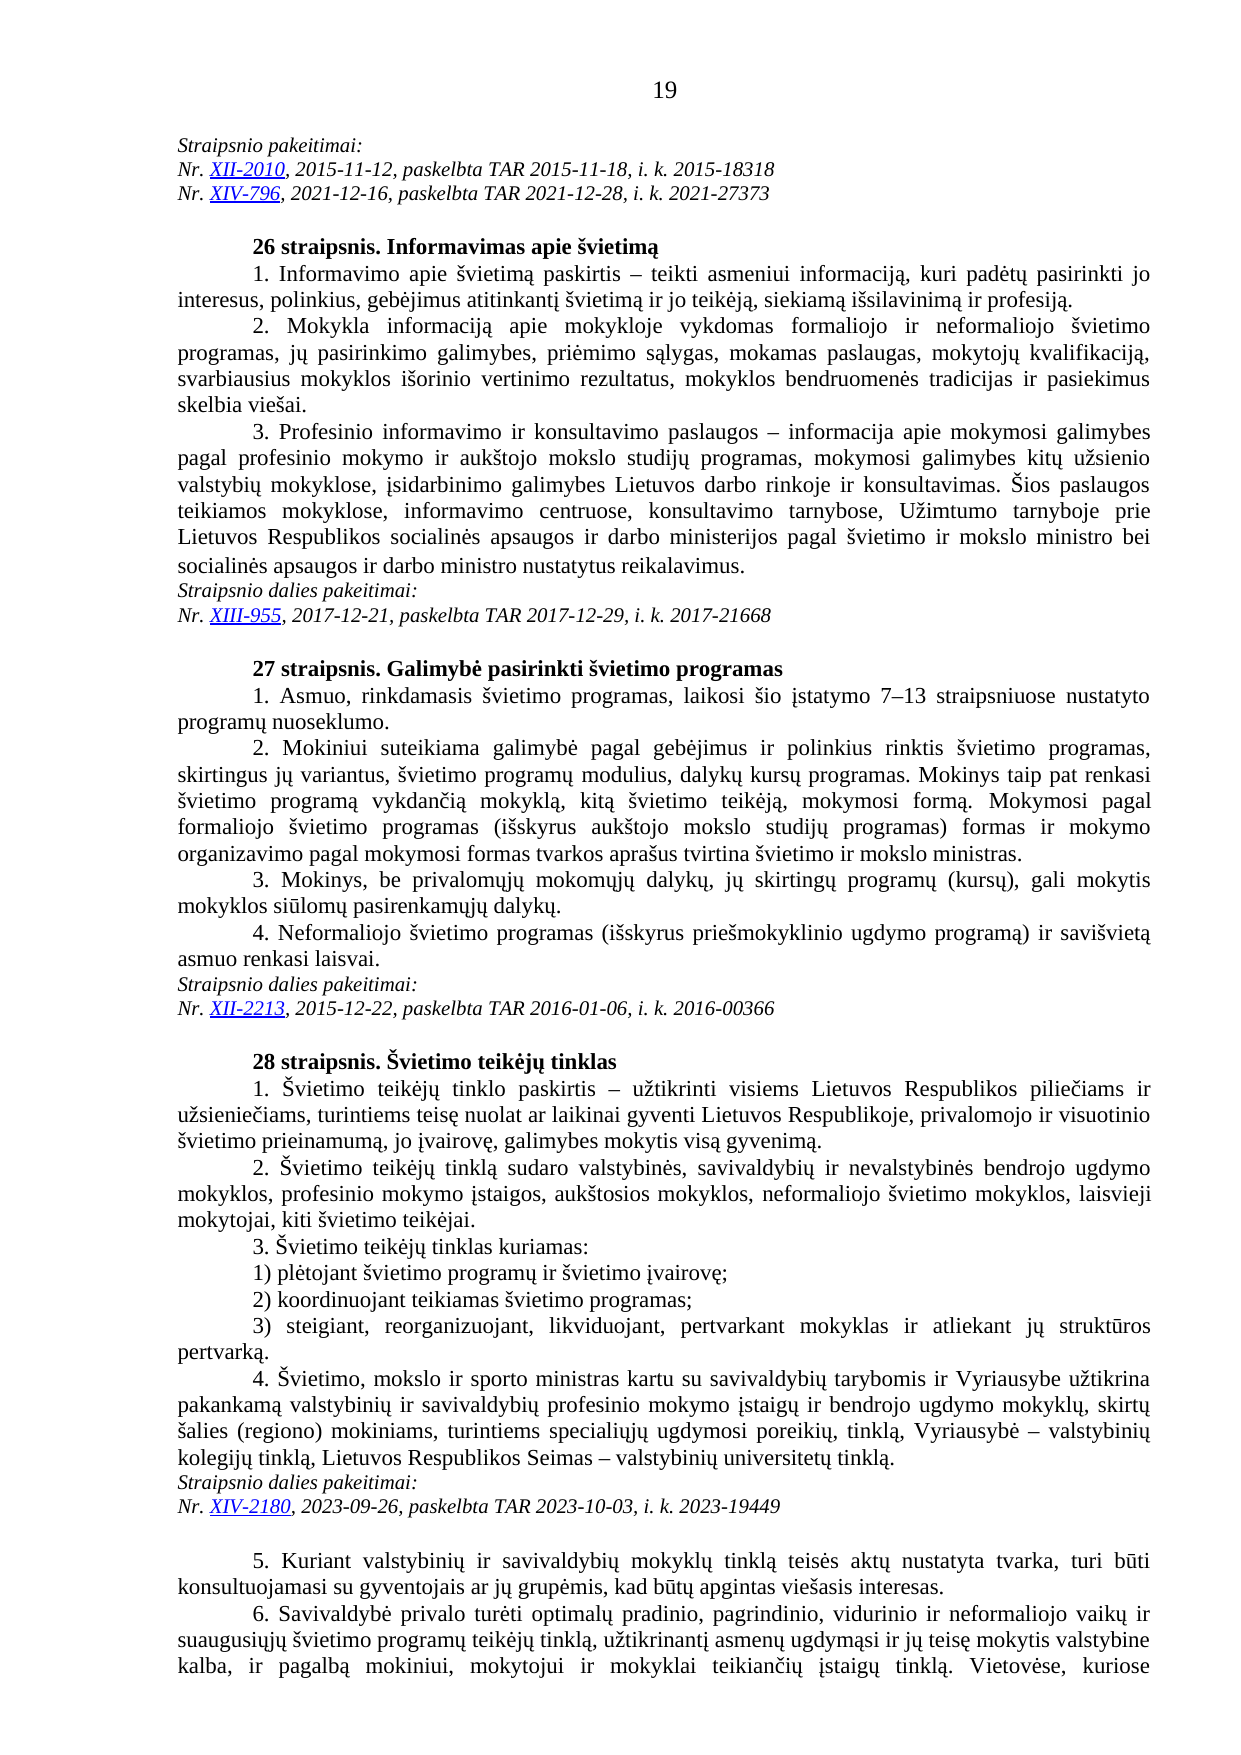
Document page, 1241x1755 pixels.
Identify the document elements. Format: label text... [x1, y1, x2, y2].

text 4. Neformaliojo švietimo programas (išskyrus priešmokyklinio ugdymo programą) ir savišvietą asmuo renkasi laisvai. [177, 919, 1152, 972]
text 1. Švietimo teikėjų tinklo paskirtis – užtikrinti visiems Lietuvos Respublikos piliečiams ir užsieniečiams, turintiems teisę nuolat ar laikinai gyventi Lietuvos Respublikoje, privalomojo ir visuotinio švietimo prieinamumą, jo įvairovę, galimybes mokytis visą gyvenimą. [177, 1075, 1152, 1154]
text 3. Švietimo teikėjų tinklas kuriamas: [177, 1233, 1152, 1259]
text Nr. XIV-2180, 2023-09-26, paskelbta TAR 2023-10-03, i. k. 2023-19449 [177, 1494, 1152, 1518]
text 1. Informavimo apie švietimą paskirtis – teikti asmeniui informaciją, kuri padėtų pasirinkti jo interesus, polinkius, gebėjimus atitinkantį švietimą ir jo teikėją, siekiamą išsilavinimą ir profesiją. [177, 260, 1152, 312]
text 1) plėtojant švietimo programų ir švietimo įvairovę; [177, 1259, 1152, 1286]
text Nr. XII-2010, 2015-11-12, paskelbta TAR 2015-11-18, i. k. 2015-18318 [177, 157, 1152, 181]
text 2. Mokykla informaciją apie mokykloje vykdomas formaliojo ir neformaliojo švietimo programas, jų pasirinkimo galimybes, priėmimo sąlygas, mokamas paslaugas, mokytojų kvalifikaciją, svarbiausius mokyklos išorinio vertinimo rezultatus, mokyklos bendruomenės tradicijas ir pasiekimus skelbia viešai. [177, 312, 1152, 418]
text 28 straipsnis. Švietimo teikėjų tinklas [177, 1048, 1152, 1075]
text Nr. XII-2213, 2015-12-22, paskelbta TAR 2016-01-06, i. k. 2016-00366 [177, 996, 1152, 1020]
text 26 straipsnis. Informavimas apie švietimą [177, 233, 1152, 260]
text Straipsnio dalies pakeitimai: [177, 1470, 1152, 1494]
text 2) koordinuojant teikiamas švietimo programas; [177, 1286, 1152, 1312]
text 6. Savivaldybė privalo turėti optimalų pradinio, pagrindinio, vidurinio ir neformaliojo vaikų ir suaugusiųjų švietimo programų teikėjų tinklą, užtikrinantį asmenų ugdymąsi ir jų teisę mokytis valstybine kalba, ir pagalbą mokiniui, mokytojui ir mokyklai teikiančių įstaigų tinklą. Vietovėse, kuriose [177, 1600, 1152, 1679]
text 5. Kuriant valstybinių ir savivaldybių mokyklų tinklą teisės aktų nustatyta tvarka, turi būti konsultuojamasi su gyventojais ar jų grupėmis, kad būtų apgintas viešasis interesas. [177, 1547, 1152, 1600]
text 2. Švietimo teikėjų tinklą sudaro valstybinės, savivaldybių ir nevalstybinės bendrojo ugdymo mokyklos, profesinio mokymo įstaigos, aukštosios mokyklos, neformaliojo švietimo mokyklos, laisvieji mokytojai, kiti švietimo teikėjai. [177, 1154, 1152, 1233]
text 27 straipsnis. Galimybė pasirinkti švietimo programas [177, 655, 1152, 682]
text 2. Mokiniui suteikiama galimybė pagal gebėjimus ir polinkius rinktis švietimo programas, skirtingus jų variantus, švietimo programų modulius, dalykų kursų programas. Mokinys taip pat renkasi švietimo programą vykdančią mokyklą, kitą švietimo teikėją, mokymosi formą. Mokymosi pagal formaliojo švietimo programas (išskyrus aukštojo mokslo studijų programas) formas ir mokymo organizavimo pagal mokymosi formas tvarkos aprašus tvirtina švietimo ir mokslo ministras. [177, 734, 1152, 866]
text 3. Profesinio informavimo ir konsultavimo paslaugos – informacija apie mokymosi galimybes pagal profesinio mokymo ir aukštojo mokslo studijų programas, mokymosi galimybes kitų užsienio valstybių mokyklose, įsidarbinimo galimybes Lietuvos darbo rinkoje ir konsultavimas. Šios paslaugos teikiamos mokyklose, informavimo centruose, konsultavimo tarnybose, Užimtumo tarnyboje prie Lietuvos Respublikos socialinės apsaugos ir darbo ministerijos pagal švietimo ir mokslo ministro bei socialinės apsaugos ir darbo ministro nustatytus reikalavimus. [177, 418, 1152, 578]
text 1. Asmuo, rinkdamasis švietimo programas, laikosi šio įstatymo 7–13 straipsniuose nustatyto programų nuoseklumo. [177, 682, 1152, 734]
text Nr. XIV-796, 2021-12-16, paskelbta TAR 2021-12-28, i. k. 2021-27373 [177, 181, 1152, 205]
text 4. Švietimo, mokslo ir sporto ministras kartu su savivaldybių tarybomis ir Vyriausybe užtikrina pakankamą valstybinių ir savivaldybių profesinio mokymo įstaigų ir bendrojo ugdymo mokyklų, skirtų šalies (regiono) mokiniams, turintiems specialiųjų ugdymosi poreikių, tinklą, Vyriausybė – valstybinių kolegijų tinklą, Lietuvos Respublikos Seimas – valstybinių universitetų tinklą. [177, 1365, 1152, 1470]
text Straipsnio pakeitimai: [177, 132, 1152, 157]
text 3. Mokinys, be privalomųjų mokomųjų dalykų, jų skirtingų programų (kursų), gali mokytis mokyklos siūlomų pasirenkamųjų dalykų. [177, 866, 1152, 919]
text 3) steigiant, reorganizuojant, likviduojant, pertvarkant mokyklas ir atliekant jų struktūros pertvarką. [177, 1312, 1152, 1365]
text Straipsnio dalies pakeitimai: [177, 972, 1152, 996]
text Straipsnio dalies pakeitimai: [177, 578, 1152, 602]
text Nr. XIII-955, 2017-12-21, paskelbta TAR 2017-12-29, i. k. 2017-21668 [177, 602, 1152, 627]
